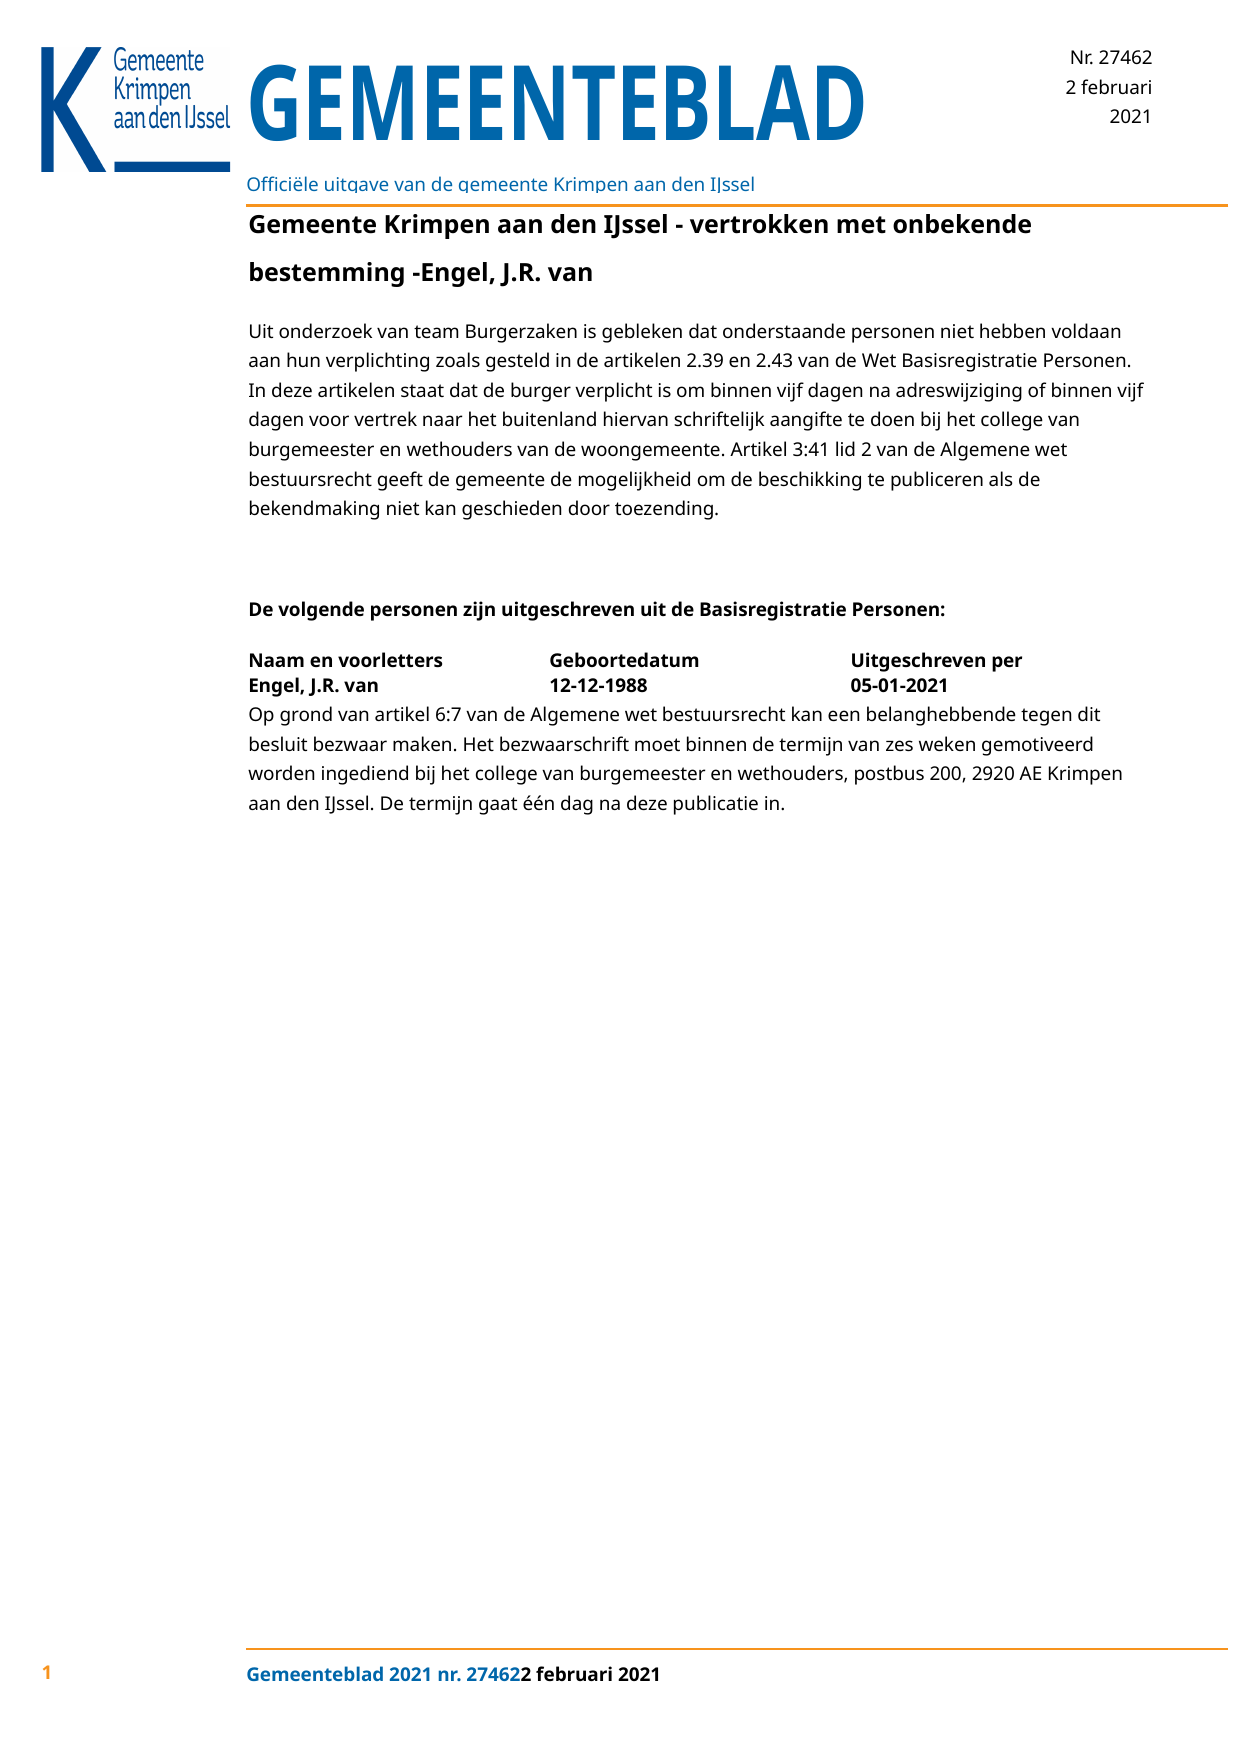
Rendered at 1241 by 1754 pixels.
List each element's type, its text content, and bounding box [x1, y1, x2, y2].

table_header Naam en voorletters [248, 647, 549, 672]
text Op grond van artikel 6:7 van de Algemene wet bestuursrecht kan een belanghebbende tegen dit besluit bezwaar maken. Het bezwaarschrift moet binnen de termijn van zes weken gemotiveerd worden ingediend bij het college van burgemeester en wethouders, postbus 200, 2920 AE Krimpen aan den IJssel. De termijn gaat één dag na deze publicatie in. [248, 701, 1152, 816]
picture [41, 47, 231, 172]
text De volgende personen zijn uitgeschreven uit de Basisregistratie Personen: [248, 596, 1152, 622]
text Gemeente Krimpen aan den IJssel - vertrokken met onbekende bestemming -Engel, J.R. van [248, 207, 1152, 288]
table_header Geboortedatum [549, 647, 850, 672]
table_cell 12-12-1988 [549, 673, 850, 698]
text Uit onderzoek van team Burgerzaken is gebleken dat onderstaande personen niet hebben voldaan aan hun verplichting zoals gesteld in de artikelen 2.39 en 2.43 van de Wet Basisregistratie Personen. In deze artikelen staat dat de burger verplicht is om binnen vijf dagen na adreswijziging of binnen vijf dagen voor vertrek naar het buitenland hiervan schriftelijk aangifte te doen bij het college van burgemeester en wethouders van de woongemeente. Artikel 3:41 lid 2 van de Algemene wet bestuursrecht geeft de gemeente de mogelijkheid om de beschikking te publiceren als de bekendmaking niet kan geschieden door toezending. [248, 318, 1152, 521]
table_cell 05-01-2021 [850, 673, 1152, 698]
table_cell Engel, J.R. van [248, 673, 549, 698]
table_header Uitgeschreven per [850, 647, 1152, 672]
